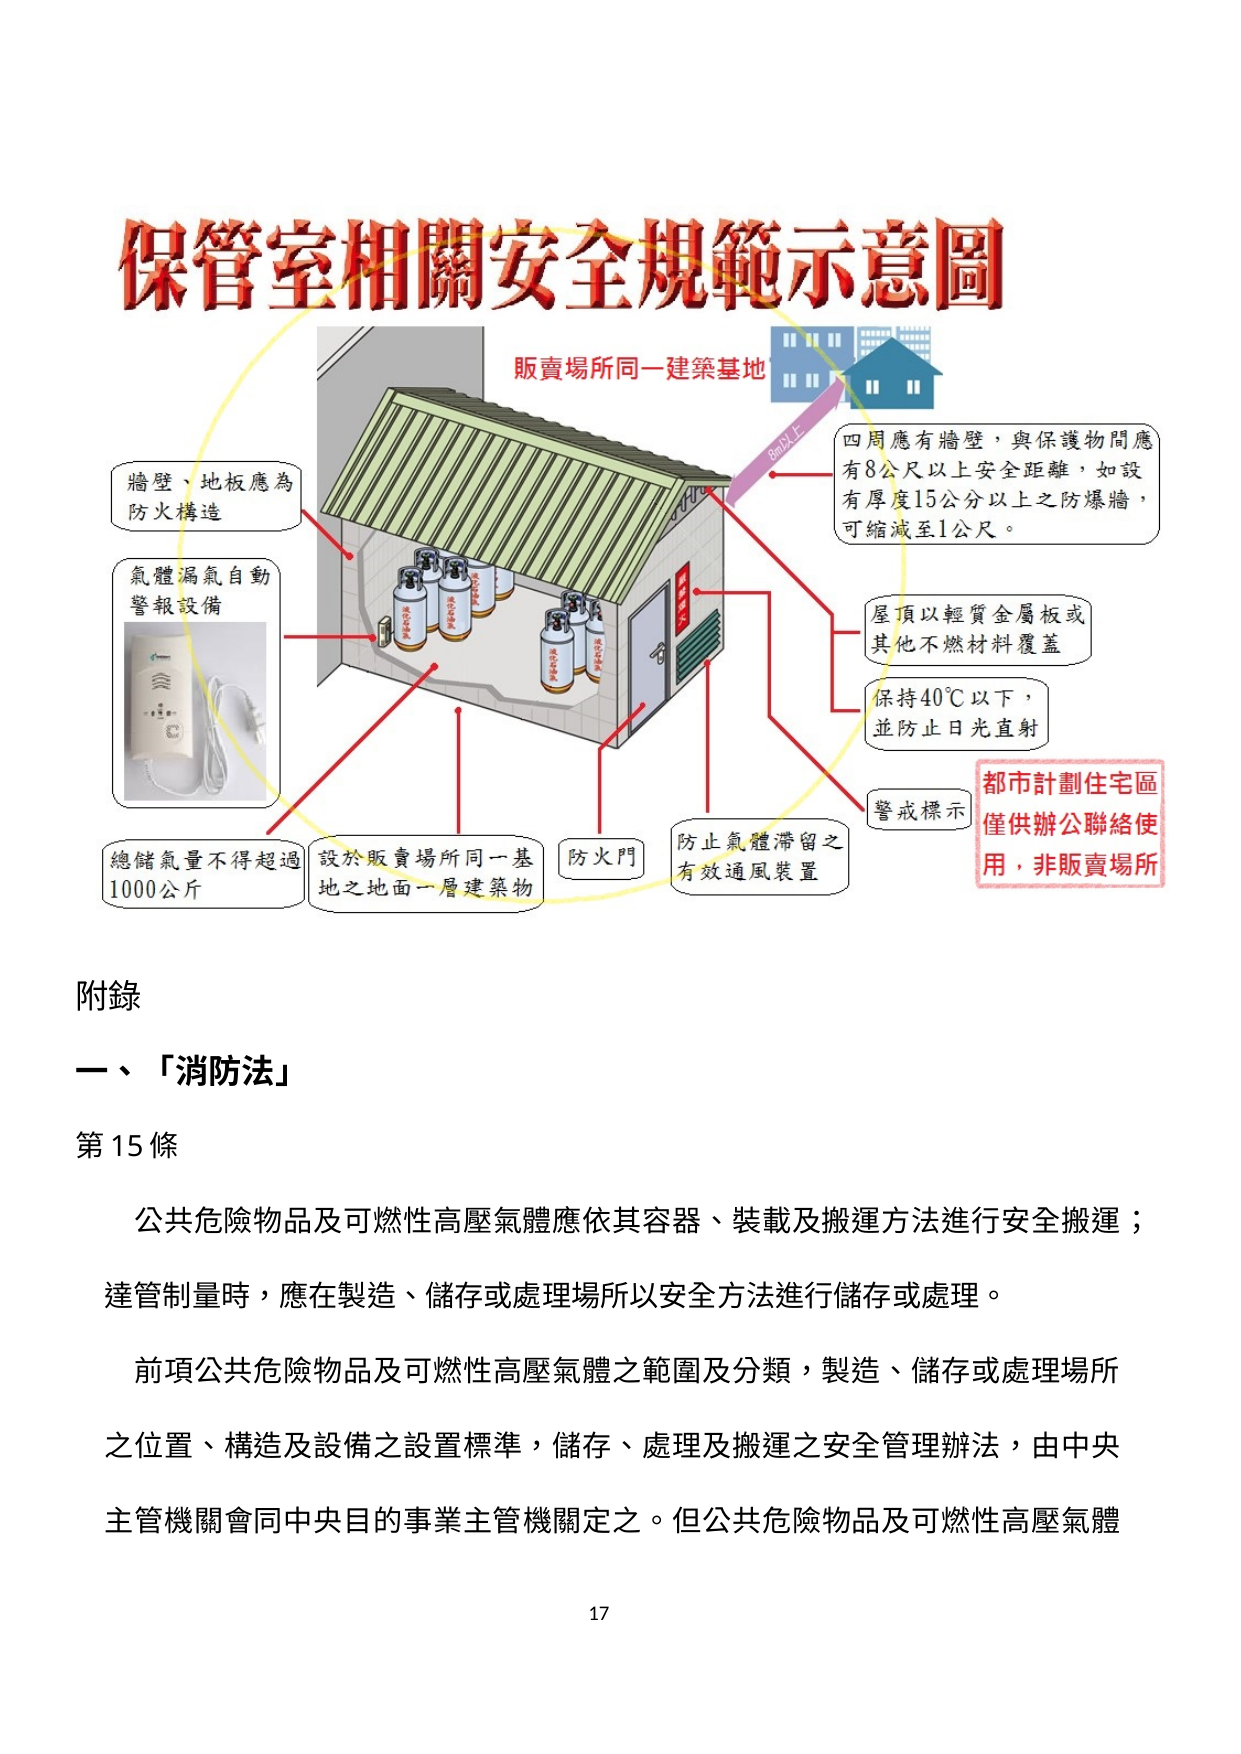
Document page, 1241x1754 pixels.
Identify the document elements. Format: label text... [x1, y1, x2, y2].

subtitle 附錄 [75, 200, 1122, 1025]
text 一、「消防法」 [75, 1025, 1122, 1100]
picture [79, 205, 1170, 922]
text 前項公共危險物品及可燃性高壓氣體之範圍及分類，製造、儲存或處理場所之位置、構造及設備之設置標準，儲存、處理及搬運之安全管理辦法，由中央主管機關會同中央目的事業主管機關定之。但公共危險物品及可燃性高壓氣體 [104, 1325, 1122, 1550]
text 公共危險物品及可燃性高壓氣體應依其容器、裝載及搬運方法進行安全搬運；達管制量時，應在製造、儲存或處理場所以安全方法進行儲存或處理。 [104, 1175, 1122, 1325]
text 第15條 [75, 1100, 1122, 1175]
